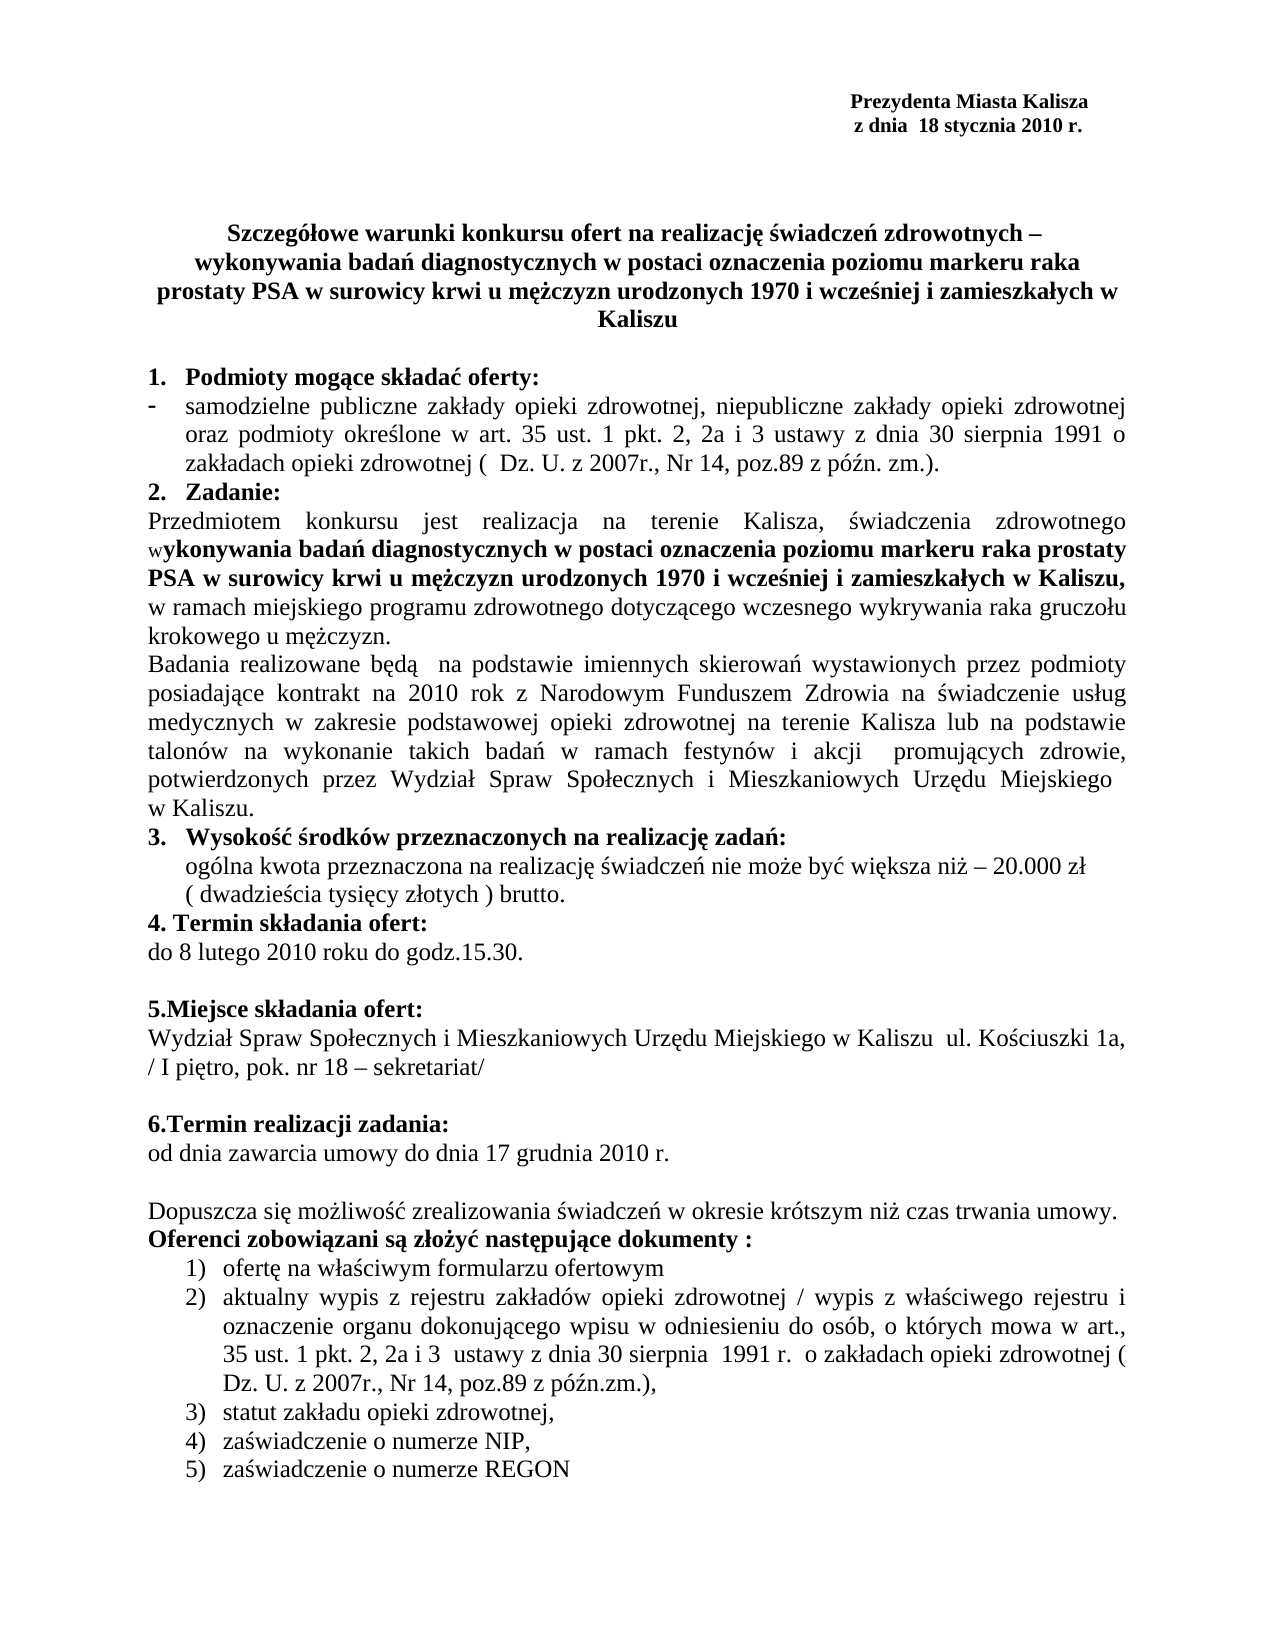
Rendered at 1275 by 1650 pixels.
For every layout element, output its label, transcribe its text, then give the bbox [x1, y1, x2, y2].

list zaświadczenie o numerze NIP, [185, 1426, 1127, 1454]
text Przedmiotem konkursu jest realizacja na terenie Kalisza, świadczenia zdrowotnego wykonywania badań diagnostycznych w postaci oznaczenia poziomu markeru raka prostaty PSA w surowicy krwi u mężczyzn urodzonych 1970 i wcześniej i zamieszkałych w Kaliszu, w ramach miejskiego programu zdrowotnego dotyczącego wczesnego wykrywania raka gruczołu krokowego u mężczyzn. [148, 506, 1127, 649]
text Dopuszcza się możliwość zrealizowania świadczeń w okresie krótszym niż czas trwania umowy. [148, 1196, 1127, 1224]
text Badania realizowane będą na podstawie imiennych skierowań wystawionych przez podmioty posiadające kontrakt na 2010 rok z Narodowym Funduszem Zdrowia na świadczenie usług medycznych w zakresie podstawowej opieki zdrowotnej na terenie Kalisza lub na podstawie talonów na wykonanie takich badań w ramach festynów i akcji promujących zdrowie, potwierdzonych przez Wydział Spraw Społecznych i Mieszkaniowych Urzędu Miejskiego w Kaliszu. [148, 649, 1127, 822]
text wykonywania badań diagnostycznych w postaci oznaczenia poziomu markeru raka prostaty PSA w surowicy krwi u mężczyzn urodzonych 1970 i wcześniej i zamieszkałych w Kaliszu [148, 247, 1127, 333]
text do 8 lutego 2010 roku do godz.15.30. [148, 937, 1127, 966]
list ofertę na właściwym formularzu ofertowym [185, 1253, 1127, 1282]
text 5.Miejsce składania ofert: [148, 994, 1127, 1023]
list Podmioty mogące składać oferty: [148, 362, 1127, 391]
text ( dwadzieścia tysięcy złotych ) brutto. [185, 879, 1127, 908]
text od dnia zawarcia umowy do dnia 17 grudnia 2010 r. [148, 1138, 1127, 1167]
text Szczegółowe warunki konkursu ofert na realizację świadczeń zdrowotnych – [148, 218, 1127, 247]
list samodzielne publiczne zakłady opieki zdrowotnej, niepubliczne zakłady opieki zdrowotnej oraz podmioty określone w art. 35 ust. 1 pkt. 2, 2a i 3 ustawy z dnia 30 sierpnia 1991 o zakładach opieki zdrowotnej ( Dz. U. z 2007r., Nr 14, poz.89 z późn. zm.). [148, 391, 1127, 477]
list Wysokość środków przeznaczonych na realizację zadań: [148, 822, 1127, 851]
list aktualny wypis z rejestru zakładów opieki zdrowotnej / wypis z właściwego rejestru i oznaczenie organu dokonującego wpisu w odniesieniu do osób, o których mowa w art., 35 ust. 1 pkt. 2, 2a i 3 ustawy z dnia 30 sierpnia 1991 r. o zakładach opieki zdrowotnej ( Dz. U. z 2007r., Nr 14, poz.89 z późn.zm.), [185, 1282, 1127, 1397]
text 4. Termin składania ofert: [148, 908, 1127, 937]
text Prezydenta Miasta Kalisza [811, 89, 1127, 113]
list zaświadczenie o numerze REGON [185, 1454, 1127, 1483]
text Oferenci zobowiązani są złożyć następujące dokumenty : [148, 1224, 1127, 1253]
list Zadanie: [148, 477, 1127, 506]
text z dnia 18 stycznia 2010 r. [148, 113, 1127, 137]
list statut zakładu opieki zdrowotnej, [185, 1397, 1127, 1426]
text 6.Termin realizacji zadania: [148, 1109, 1127, 1138]
text ogólna kwota przeznaczona na realizację świadczeń nie może być większa niż – 20.000 zł [148, 851, 1127, 879]
text Wydział Spraw Społecznych i Mieszkaniowych Urzędu Miejskiego w Kaliszu ul. Kościuszki 1a, / I piętro, pok. nr 18 – sekretariat/ [148, 1023, 1127, 1081]
